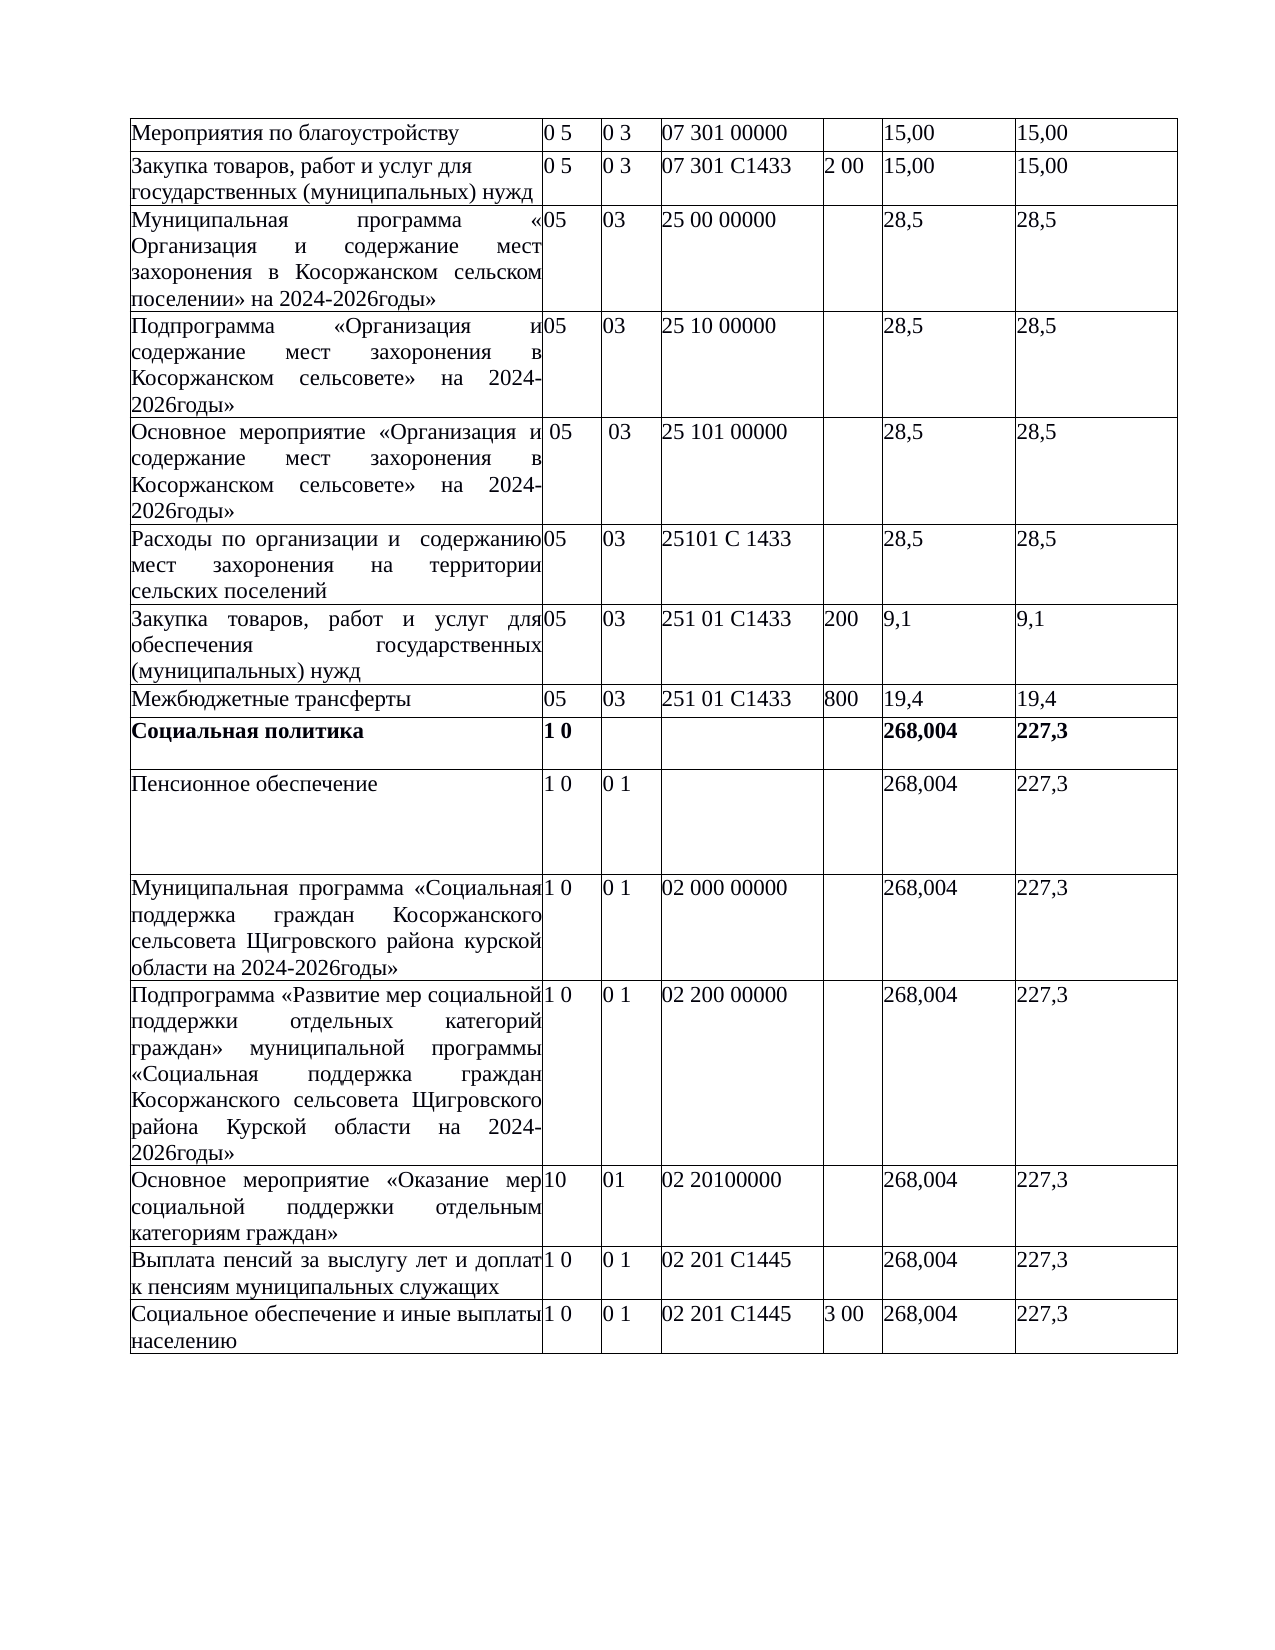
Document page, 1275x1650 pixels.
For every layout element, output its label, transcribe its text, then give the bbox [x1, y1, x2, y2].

table_cell Основное мероприятие «Организация и содержание мест захоронения в Косоржанском сельсовете» на 2024-2026годы» [131, 418, 542, 523]
table_cell [824, 1166, 882, 1246]
table_cell 0 1 [602, 1247, 661, 1299]
table_cell Подпрограмма «Организация и содержание мест захоронения в Косоржанском сельсовете» на 2024-2026годы» [131, 312, 542, 417]
table_cell 01 [602, 1166, 661, 1246]
table_cell [824, 418, 882, 523]
table_cell 268,004 [883, 1300, 1015, 1353]
table_cell 07 301 00000 [662, 119, 823, 151]
table_cell 227,3 [1016, 1300, 1177, 1353]
table_cell 1 0 [543, 718, 601, 769]
table_cell Выплата пенсий за выслугу лет и доплат к пенсиям муниципальных служащих [131, 1247, 542, 1299]
table_cell [602, 718, 661, 769]
table_cell 0 3 [602, 152, 661, 205]
table_cell 1 0 [543, 1247, 601, 1299]
table_cell 25 00 00000 [662, 206, 823, 311]
table_cell Основное мероприятие «Оказание мер социальной поддержки отдельным категориям граждан» [131, 1166, 542, 1246]
table_cell 28,5 [1016, 525, 1177, 604]
table_cell [824, 1247, 882, 1299]
table_cell Межбюджетные трансферты [131, 685, 542, 717]
table_cell 28,5 [883, 418, 1015, 523]
table_cell 251 01 С1433 [662, 685, 823, 717]
table_cell [824, 875, 882, 980]
table_cell 0 1 [602, 770, 661, 873]
table_cell 05 [543, 312, 601, 417]
table_cell 28,5 [1016, 312, 1177, 417]
table_cell Пенсионное обеспечение [131, 770, 542, 873]
table_cell Подпрограмма «Развитие мер социальной поддержки отдельных категорий граждан» муниципальной программы «Социальная поддержка граждан Косоржанского сельсовета Щигровского района Курской области на 2024-2026годы» [131, 981, 542, 1165]
table_cell [824, 981, 882, 1165]
table_cell 200 [824, 605, 882, 684]
table_cell 28,5 [1016, 418, 1177, 523]
table_cell 9,1 [1016, 605, 1177, 684]
table_cell 3 00 [824, 1300, 882, 1353]
table_cell 15,00 [883, 119, 1015, 151]
table_cell 05 [543, 605, 601, 684]
table_cell 1 0 [543, 770, 601, 873]
table_cell 25101 С 1433 [662, 525, 823, 604]
table_cell 19,4 [1016, 685, 1177, 717]
table_cell 05 [543, 418, 601, 523]
table_cell 268,004 [883, 718, 1015, 769]
table_cell 28,5 [883, 312, 1015, 417]
table_cell [662, 718, 823, 769]
table_cell Мероприятия по благоустройству [131, 119, 542, 151]
table_cell Закупка товаров, работ и услуг для государственных (муниципальных) нужд [131, 152, 542, 205]
table_cell 02 201 С1445 [662, 1247, 823, 1299]
table_cell 15,00 [883, 152, 1015, 205]
table_cell 10 [543, 1166, 601, 1246]
table_cell 05 [543, 685, 601, 717]
table_cell 03 [602, 525, 661, 604]
table_cell 251 01 С1433 [662, 605, 823, 684]
table_cell 03 [602, 418, 661, 523]
table_cell 02 20100000 [662, 1166, 823, 1246]
table_cell 227,3 [1016, 1166, 1177, 1246]
table_cell 268,004 [883, 1166, 1015, 1246]
table_cell 0 1 [602, 981, 661, 1165]
table_cell Закупка товаров, работ и услуг для обеспечения государственных (муниципальных) нужд [131, 605, 542, 684]
table_cell 0 5 [543, 152, 601, 205]
table_cell 1 0 [543, 1300, 601, 1353]
table_cell Муниципальная программа «Социальная поддержка граждан Косоржанского сельсовета Щигровского района курской области на 2024-2026годы» [131, 875, 542, 980]
table_cell 03 [602, 206, 661, 311]
table_cell 0 3 [602, 119, 661, 151]
table_cell 05 [543, 206, 601, 311]
table_cell Социальное обеспечение и иные выплаты населению [131, 1300, 542, 1353]
table_cell 2 00 [824, 152, 882, 205]
table_cell [662, 770, 823, 873]
table_cell [824, 770, 882, 873]
table_cell 02 201 С1445 [662, 1300, 823, 1353]
table_cell 25 101 00000 [662, 418, 823, 523]
table_cell 0 1 [602, 1300, 661, 1353]
table_cell 15,00 [1016, 119, 1177, 151]
table_cell 268,004 [883, 770, 1015, 873]
table_cell 03 [602, 685, 661, 717]
table_cell 227,3 [1016, 875, 1177, 980]
table_cell 268,004 [883, 1247, 1015, 1299]
table_cell 227,3 [1016, 770, 1177, 873]
table_cell 15,00 [1016, 152, 1177, 205]
table_cell 25 10 00000 [662, 312, 823, 417]
table_cell 9,1 [883, 605, 1015, 684]
table_cell 800 [824, 685, 882, 717]
table_cell 227,3 [1016, 718, 1177, 769]
table_cell [824, 206, 882, 311]
table_cell 02 000 00000 [662, 875, 823, 980]
table_cell [824, 312, 882, 417]
table_cell 227,3 [1016, 1247, 1177, 1299]
table_cell 268,004 [883, 981, 1015, 1165]
table_cell 227,3 [1016, 981, 1177, 1165]
table_cell [824, 119, 882, 151]
table_cell [824, 525, 882, 604]
table_cell 02 200 00000 [662, 981, 823, 1165]
table_cell Муниципальная программа « Организация и содержание мест захоронения в Косоржанском сельском поселении» на 2024-2026годы» [131, 206, 542, 311]
table_cell 05 [543, 525, 601, 604]
table_cell 28,5 [883, 206, 1015, 311]
table_cell 0 1 [602, 875, 661, 980]
table_cell 28,5 [883, 525, 1015, 604]
table_cell Расходы по организации и содержанию мест захоронения на территории сельских поселений [131, 525, 542, 604]
table_cell 07 301 С1433 [662, 152, 823, 205]
table_cell 03 [602, 312, 661, 417]
table_cell 268,004 [883, 875, 1015, 980]
table_cell 1 0 [543, 875, 601, 980]
table_cell 28,5 [1016, 206, 1177, 311]
table_cell Социальная политика [131, 718, 542, 769]
table_cell 1 0 [543, 981, 601, 1165]
table_cell 0 5 [543, 119, 601, 151]
table_cell 19,4 [883, 685, 1015, 717]
table_cell 03 [602, 605, 661, 684]
table_cell [824, 718, 882, 769]
